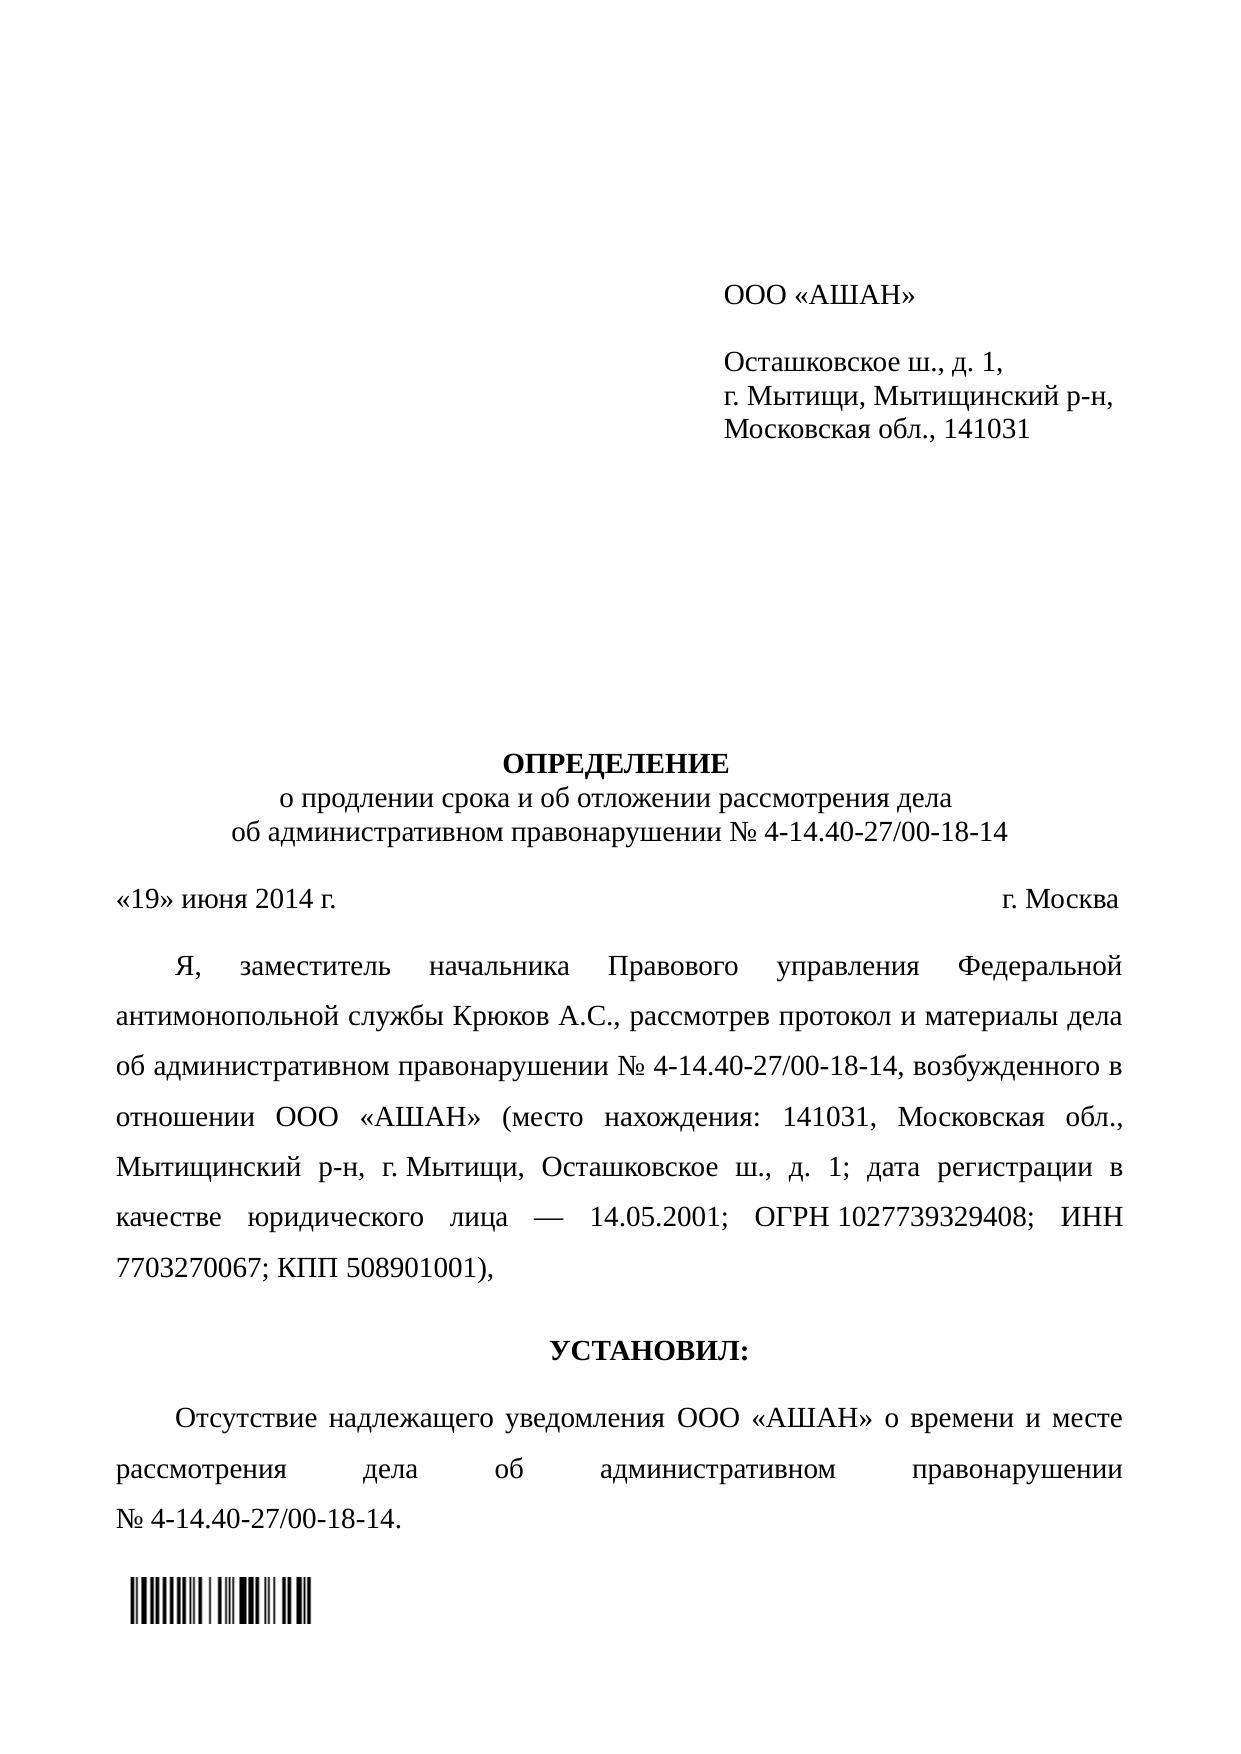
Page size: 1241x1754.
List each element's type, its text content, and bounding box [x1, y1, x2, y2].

text Отсутствие надлежащего уведомления ООО «АШАН» о времени и месте рассмотрения дела об административном правонарушении № 4-14.40-27/00-18-14. [116, 1401, 1123, 1535]
text Я, заместитель начальника Правового управления Федеральной антимонопольной службы Крюков А.С., рассмотрев протокол и материалы дела об административном правонарушении № 4-14.40-27/00-18-14, возбужденного в отношении ООО «АШАН» (место нахождения: 141031, Московская обл., Мытищинский р-н, г. Мытищи, Осташковское ш., д. 1; дата регистрации в качестве юридического лица — 14.05.2001; ОГРН 1027739329408; ИНН 7703270067; КПП 508901001), [116, 948, 1123, 1283]
text об административном правонарушении № 4-14.40-27/00-18-14 [116, 814, 1123, 847]
text ООО «АШАН» [723, 277, 1123, 311]
text г. Мытищи, Мытищинский р-н, [723, 378, 1123, 411]
text «19» июня 2014 г. г. Москва [116, 881, 1123, 914]
text Московская обл., 141031 [723, 411, 1123, 445]
text УСТАНОВИЛ: [116, 1333, 1123, 1367]
text Осташковское ш., д. 1, [723, 344, 1123, 378]
picture [115, 1577, 329, 1624]
text ОПРЕДЕЛЕНИЕ [116, 747, 1123, 780]
text о продлении срока и об отложении рассмотрения дела [116, 780, 1123, 814]
